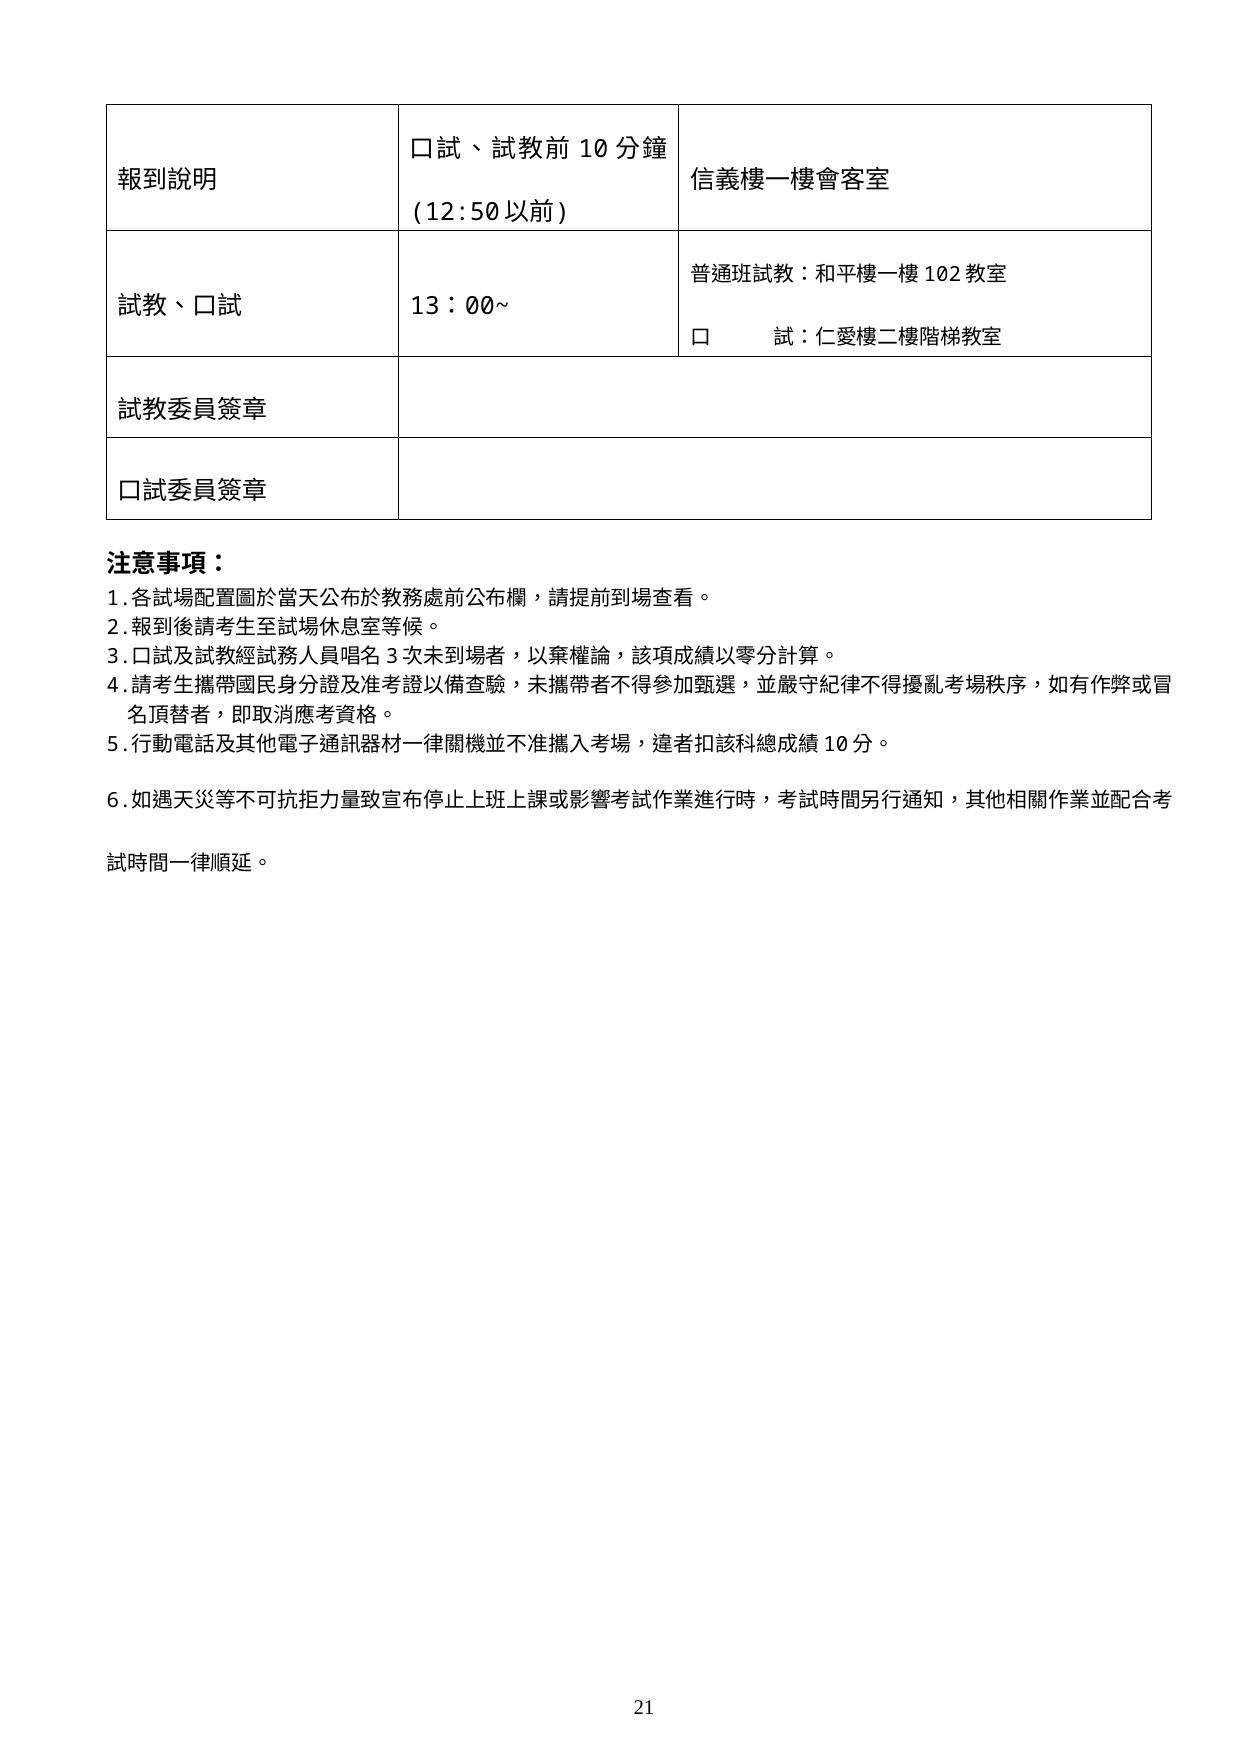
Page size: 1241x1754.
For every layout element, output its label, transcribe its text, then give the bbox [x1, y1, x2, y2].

table_cell 報到說明 [107, 105, 398, 230]
table_cell 13：00~ [399, 231, 678, 356]
text 1.各試場配置圖於當天公布於教務處前公布欄，請提前到場查看。 [106, 582, 1181, 611]
table_cell 信義樓一樓會客室 [679, 105, 1151, 230]
table_cell [399, 438, 1151, 518]
text 3.口試及試教經試務人員唱名3次未到場者，以棄權論，該項成績以零分計算。 [106, 640, 1181, 669]
text 6.如遇天災等不可抗拒力量致宣布停止上班上課或影響考試作業進行時，考試時間另行通知，其他相關作業並配合考試時間一律順延。 [106, 757, 1181, 882]
table_cell 口試委員簽章 [107, 438, 398, 518]
table_cell [399, 357, 1151, 437]
text 4.請考生攜帶國民身分證及准考證以備查驗，未攜帶者不得參加甄選，並嚴守紀律不得擾亂考場秩序，如有作弊或冒名頂替者，即取消應考資格。 [106, 669, 1181, 728]
text 2.報到後請考生至試場休息室等候。 [106, 611, 1181, 640]
table_cell 口試、試教前10分鐘 (12:50以前) [399, 105, 678, 230]
text 5.行動電話及其他電子通訊器材一律關機並不准攜入考場，違者扣該科總成績10分。 [106, 728, 1181, 757]
table_cell 試教、口試 [107, 231, 398, 356]
table_cell 試教委員簽章 [107, 357, 398, 437]
text 注意事項： [106, 519, 1181, 582]
table_cell 普通班試教：和平樓一樓102教室 口 試：仁愛樓二樓階梯教室 [679, 231, 1151, 356]
